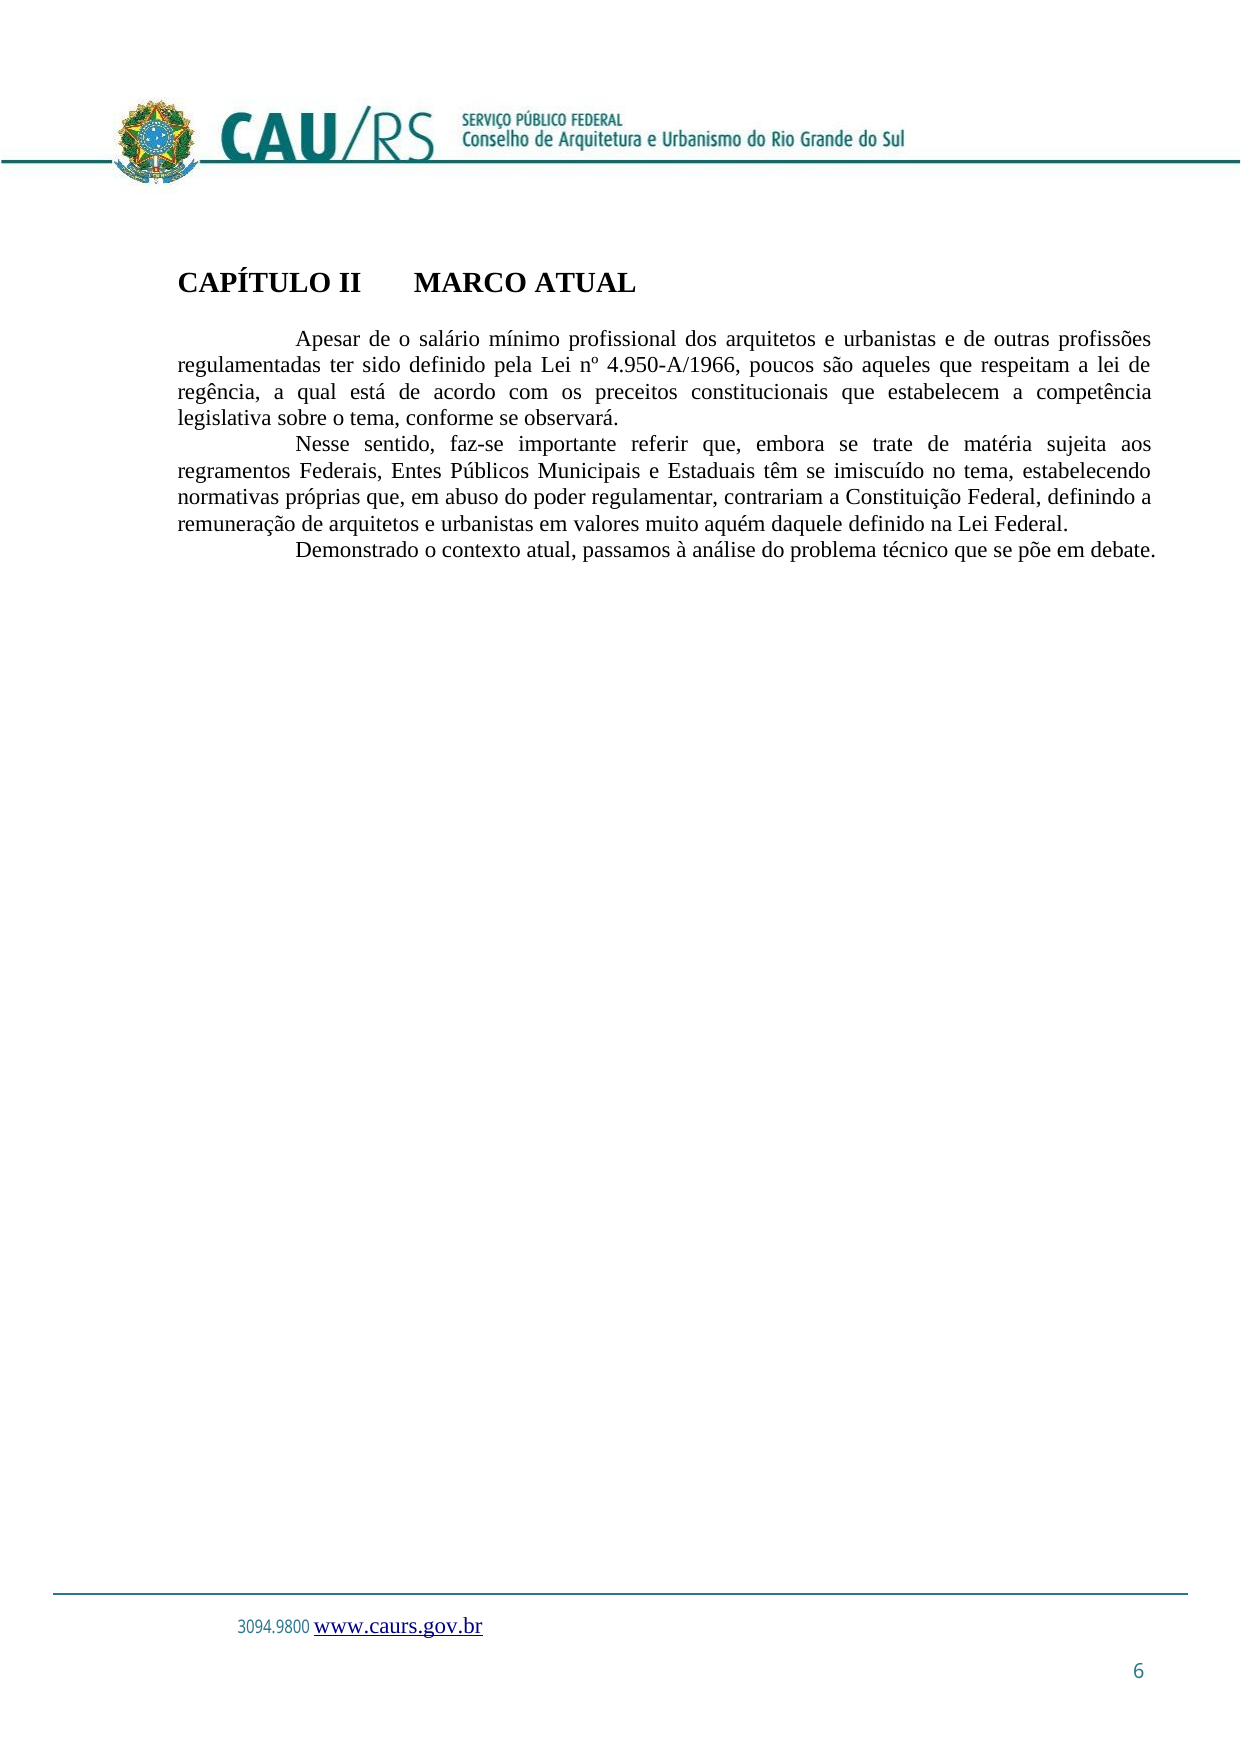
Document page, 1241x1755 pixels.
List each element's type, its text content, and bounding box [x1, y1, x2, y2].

text Apesar de o salário mínimo profissional dos arquitetos e urbanistas e de outras profissões regulamentadas ter sido definido pela Lei nº 4.950-A/1966, poucos são aqueles que respeitam a lei de regência, a qual está de acordo com os preceitos constitucionais que estabelecem a competência legislativa sobre o tema, conforme se observará. [177, 325, 1152, 431]
text Demonstrado o contexto atual, passamos à análise do problema técnico que se põe em debate. [295, 536, 1163, 562]
text Nesse sentido, faz-se importante referir que, embora se trate de matéria sujeita aos regramentos Federais, Entes Públicos Municipais e Estaduais têm se imiscuído no tema, estabelecendo normativas próprias que, em abuso do poder regulamentar, contrariam a Constituição Federal, definindo a remuneração de arquitetos e urbanistas em valores muito aquém daquele definido na Lei Federal. [177, 431, 1152, 536]
subtitle CAPÍTULO II MARCO ATUAL [177, 266, 1163, 299]
